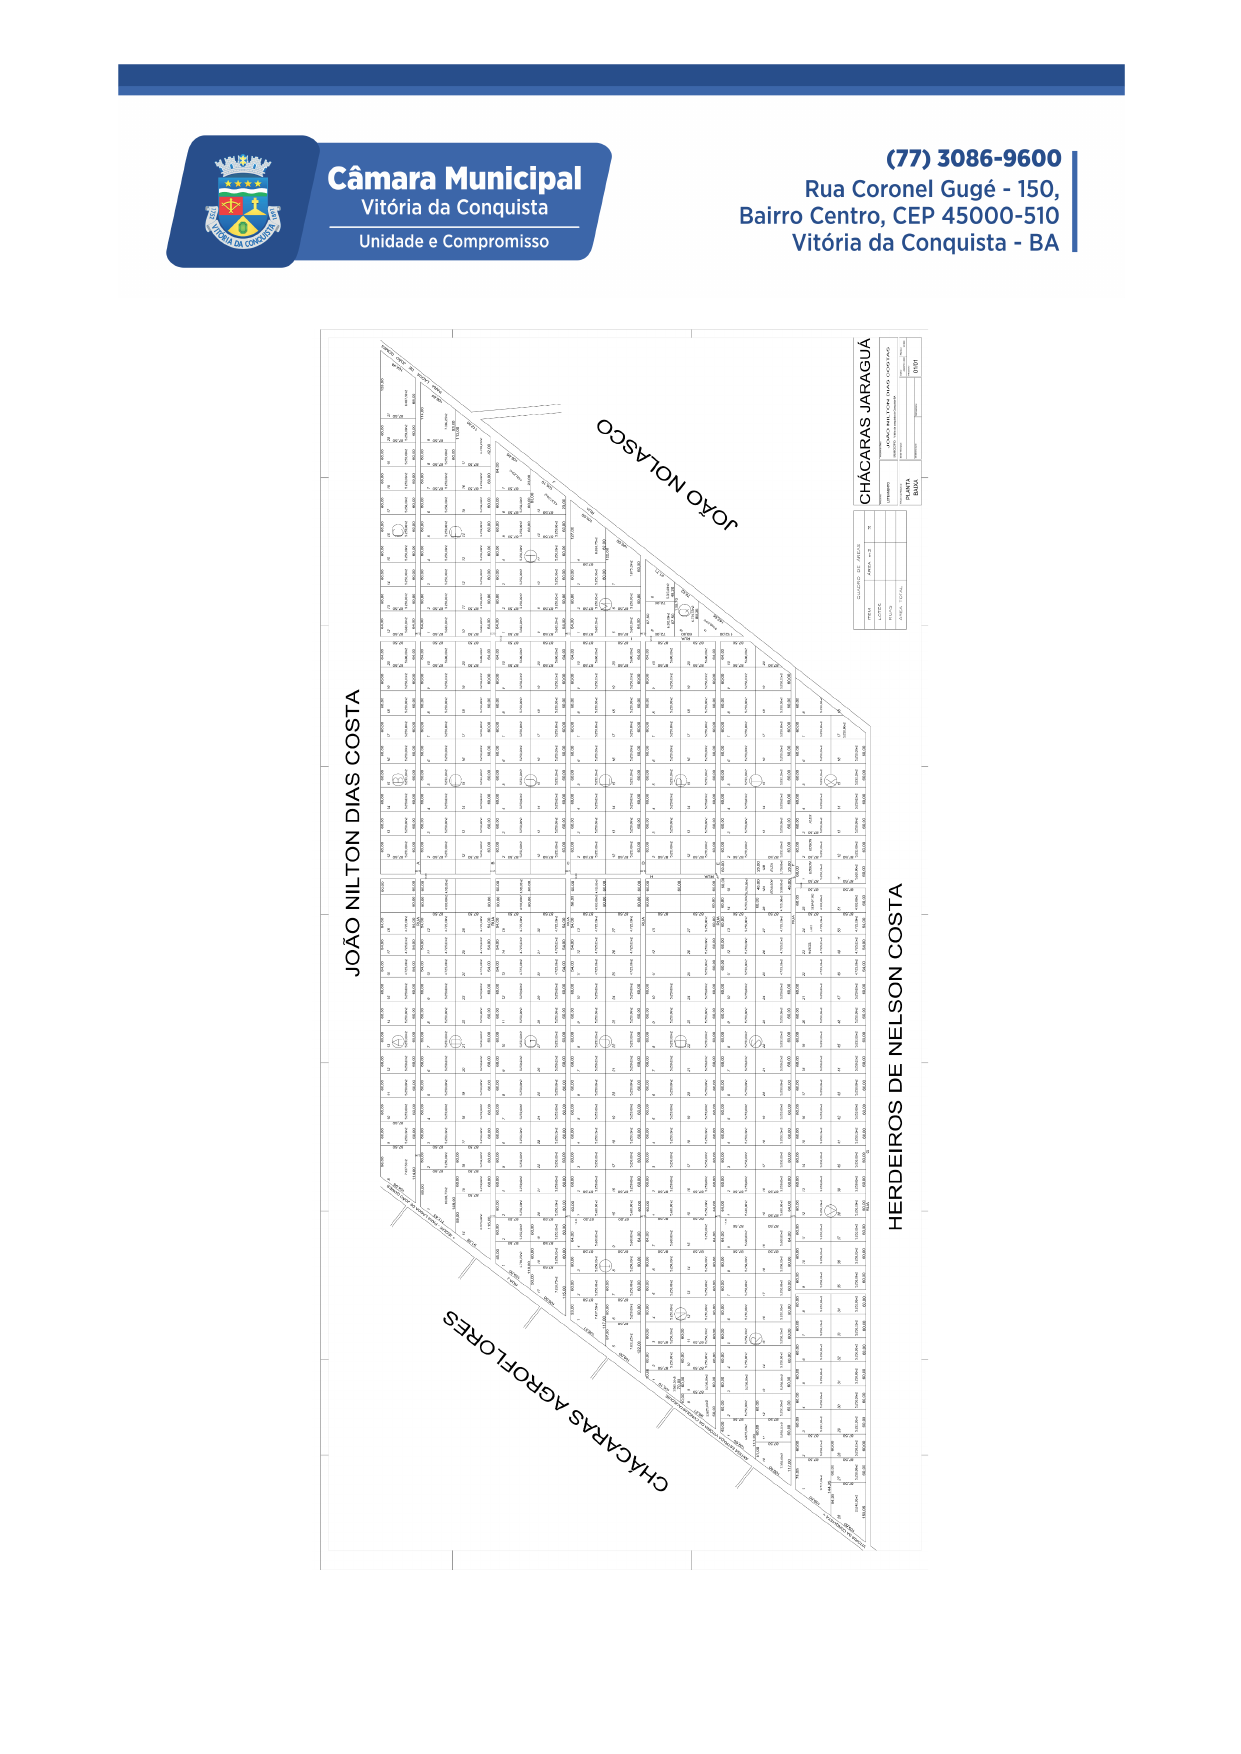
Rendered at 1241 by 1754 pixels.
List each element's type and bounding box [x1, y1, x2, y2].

picture [118, 64, 1125, 298]
